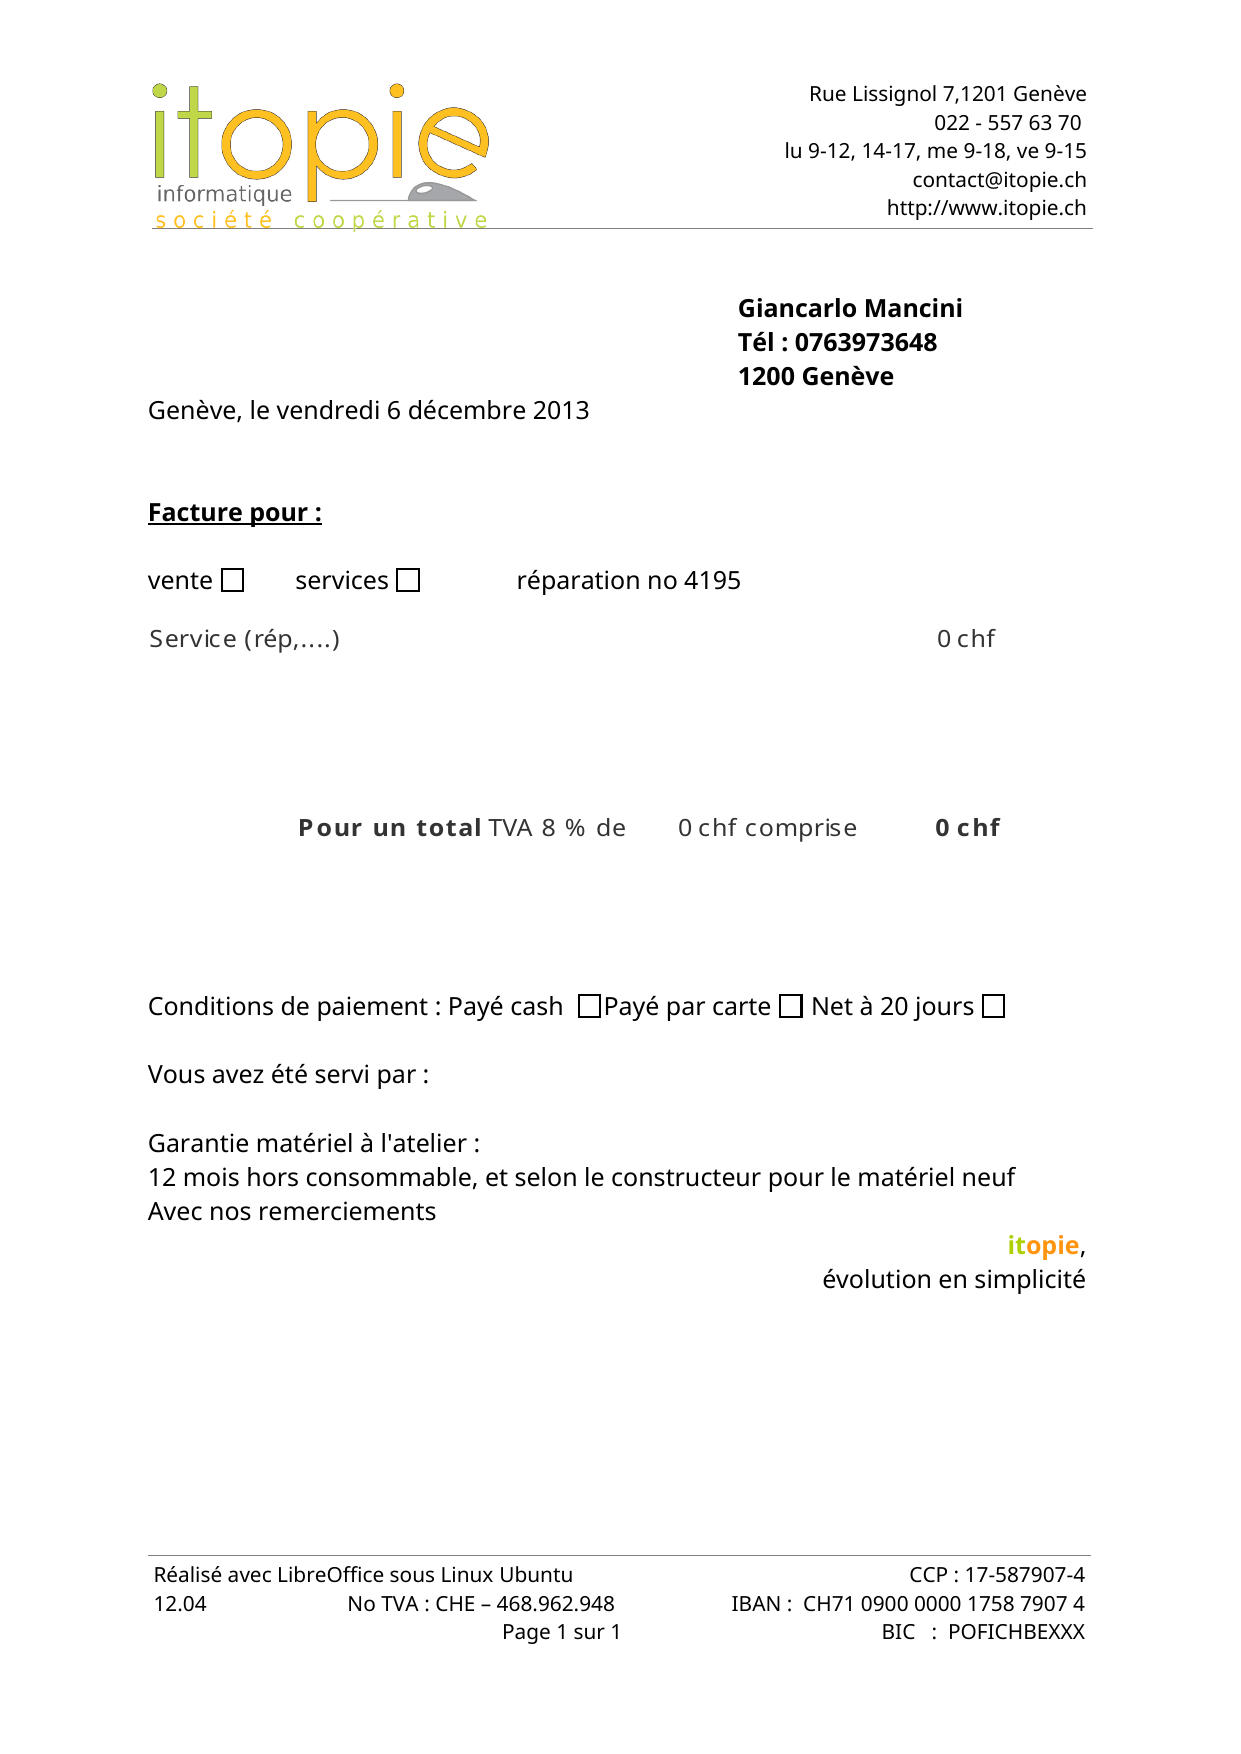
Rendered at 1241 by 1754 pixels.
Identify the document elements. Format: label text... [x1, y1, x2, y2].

text itopie, [148, 1227, 1093, 1262]
text Facture pour : [148, 495, 1093, 529]
text Genève, le vendredi 6 décembre 2013 [148, 392, 1093, 427]
text 12 mois hors consommable, et selon le constructeur pour le matériel neuf [148, 1159, 1093, 1193]
text 1200 Genève [148, 358, 1093, 392]
text Conditions de paiement : Payé cash Payé par carte Net à 20 jours [148, 989, 1093, 1023]
text vente services réparation no 4195 [148, 563, 1093, 597]
picture [138, 72, 500, 244]
text Giancarlo Mancini [148, 290, 1093, 324]
text Garantie matériel à l'atelier : [148, 1125, 1093, 1159]
text Avec nos remerciements [148, 1193, 1093, 1227]
text Vous avez été servi par : [148, 1057, 1093, 1091]
text évolution en simplicité [148, 1262, 1093, 1296]
text Tél : 0763973648 [148, 324, 1093, 358]
